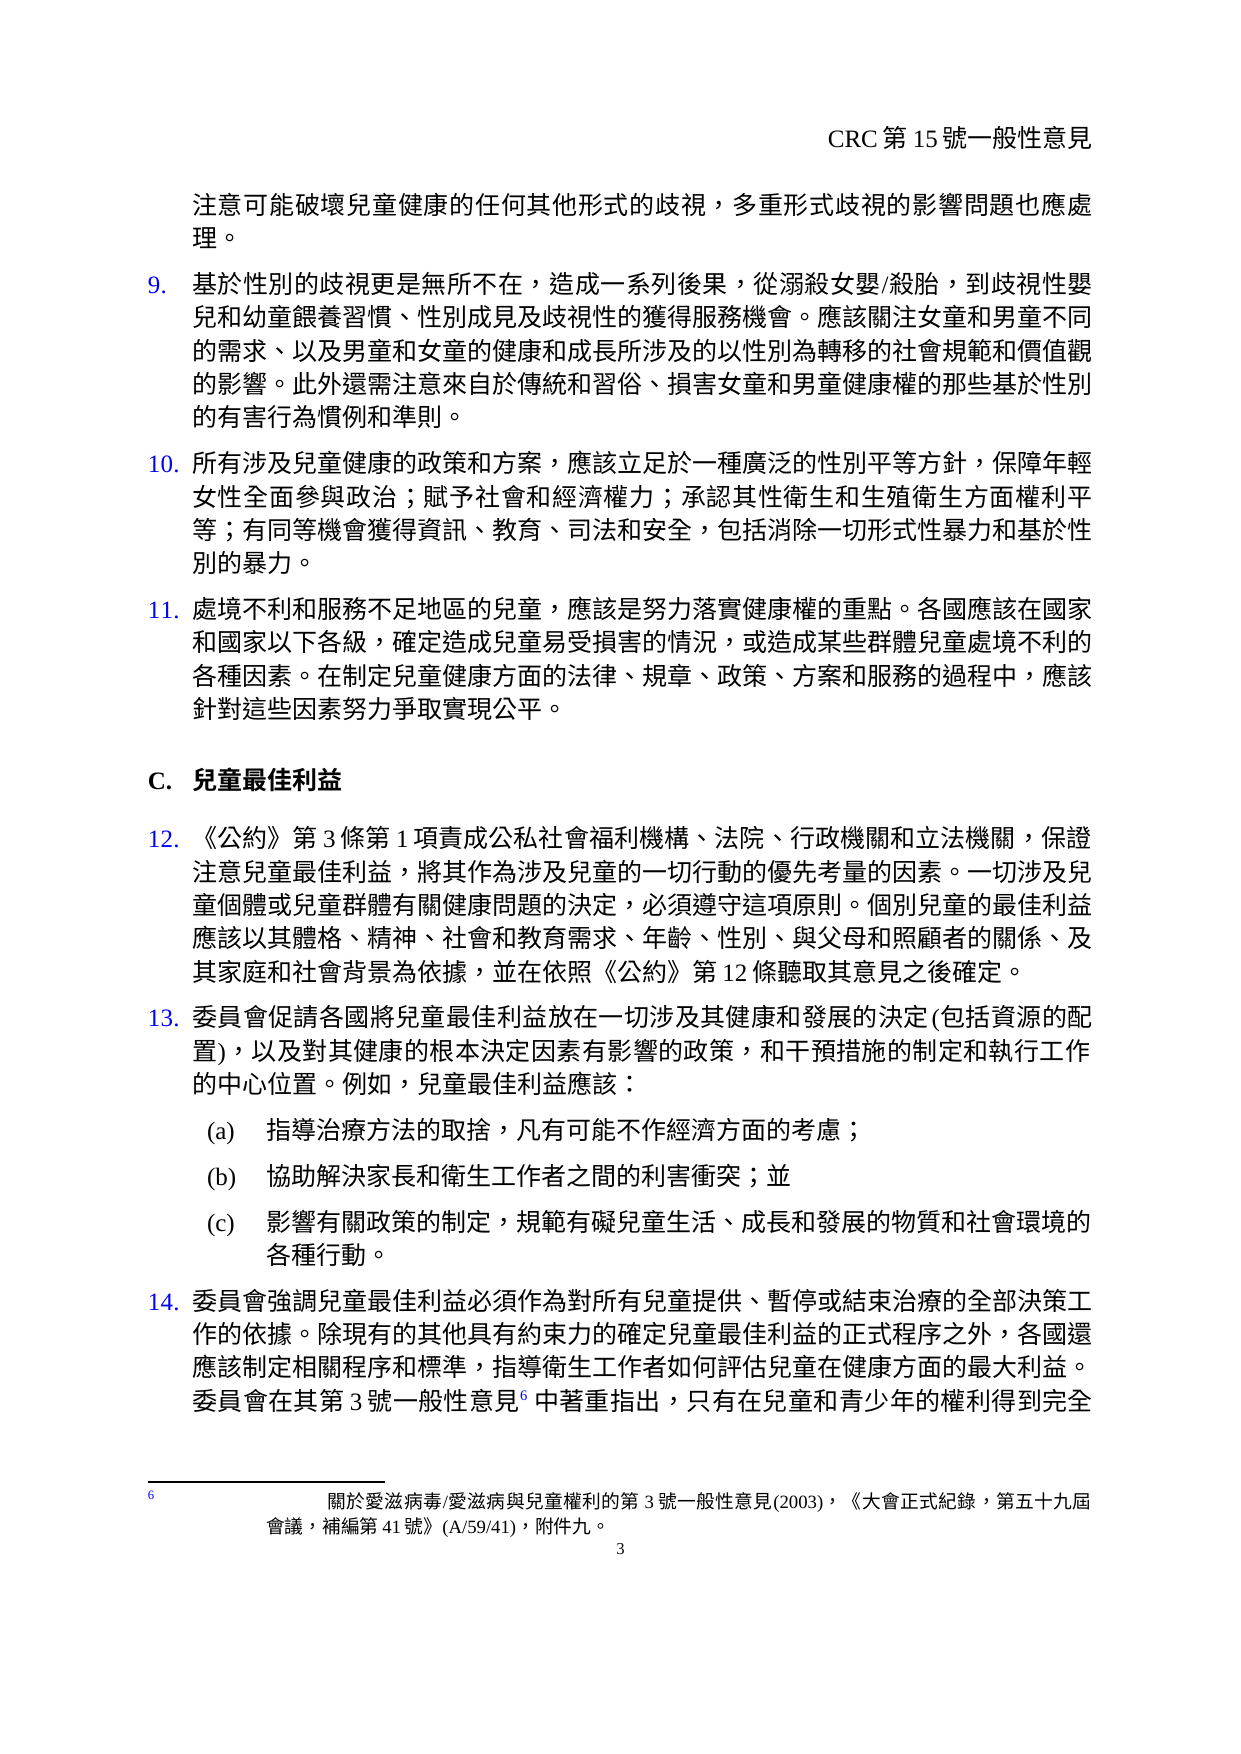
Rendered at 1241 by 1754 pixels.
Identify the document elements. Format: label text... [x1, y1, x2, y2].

list 委員會促請各國將兒童最佳利益放在一切涉及其健康和發展的決定(包括資源的配置)，以及對其健康的根本決定因素有影響的政策，和干預措施的制定和執行工作的中心位置。例如，兒童最佳利益應該： [148, 1000, 1093, 1100]
list 關於愛滋病毒/愛滋病與兒童權利的第3號一般性意見(2003)，《大會正式紀錄，第五十九屆會議，補編第41號》(A/59/41)，附件九。 [148, 1488, 1093, 1538]
list 《公約》第3條第1項責成公私社會福利機構、法院、行政機關和立法機關，保證注意兒童最佳利益，將其作為涉及兒童的一切行動的優先考量的因素。一切涉及兒童個體或兒童群體有關健康問題的決定，必須遵守這項原則。個別兒童的最佳利益應該以其體格、精神、社會和教育需求、年齡、性別、與父母和照顧者的關係、及其家庭和社會背景為依據，並在依照《公約》第12條聽取其意見之後確定。 [148, 821, 1093, 988]
list 基於性別的歧視更是無所不在，造成一系列後果，從溺殺女嬰/殺胎，到歧視性嬰兒和幼童餵養習慣、性別成見及歧視性的獲得服務機會。應該關注女童和男童不同的需求、以及男童和女童的健康和成長所涉及的以性別為轉移的社會規範和價值觀的影響。此外還需注意來自於傳統和習俗、損害女童和男童健康權的那些基於性別的有害行為慣例和準則。 [148, 267, 1093, 433]
list 處境不利和服務不足地區的兒童，應該是努力落實健康權的重點。各國應該在國家和國家以下各級，確定造成兒童易受損害的情況，或造成某些群體兒童處境不利的各種因素。在制定兒童健康方面的法律、規章、政策、方案和服務的過程中，應該針對這些因素努力爭取實現公平。 [148, 592, 1093, 725]
list 委員會強調兒童最佳利益必須作為對所有兒童提供、暫停或結束治療的全部決策工作的依據。除現有的其他具有約束力的確定兒童最佳利益的正式程序之外，各國還應該制定相關程序和標準，指導衛生工作者如何評估兒童在健康方面的最大利益。委員會在其第3號一般性意見 中著重指出，只有在兒童和青少年的權利得到完全 [148, 1283, 1093, 1417]
list 協助解決家長和衛生工作者之間的利害衝突；並 [207, 1158, 974, 1192]
list 所有涉及兒童健康的政策和方案，應該立足於一種廣泛的性別平等方針，保障年輕女性全面參與政治；賦予社會和經濟權力；承認其性衛生和生殖衛生方面權利平等；有同等機會獲得資訊、教育、司法和安全，包括消除一切形式性暴力和基於性別的暴力。 [148, 446, 1093, 579]
subtitle C. 兒童最佳利益 [148, 763, 974, 796]
list 為充分落實所有兒童的健康權，締約國有義務確保兒童健康不因受歧視而遭到破壞，這是一個造成脆弱性的重要因素。《公約》第2條概述了禁止歧視的若干理由，其中包括兒童、家長或法定監護人的種族、膚色、性別、語言、宗教、政治或其他見解、民族、族裔或社會出身、財產、身心障礙、出生或其他狀況。這種理由還包括性取向、性別認同和健康狀況，例如愛滋病毒狀況和精神健康。 此外還應注意可能破壞兒童健康的任何其他形式的歧視，多重形式歧視的影響問題也應處理。 [148, 188, 1093, 254]
list 影響有關政策的制定，規範有礙兒童生活、成長和發展的物質和社會環境的各種行動。 [207, 1204, 1093, 1271]
list 指導治療方法的取捨，凡有可能不作經濟方面的考慮； [207, 1113, 974, 1146]
